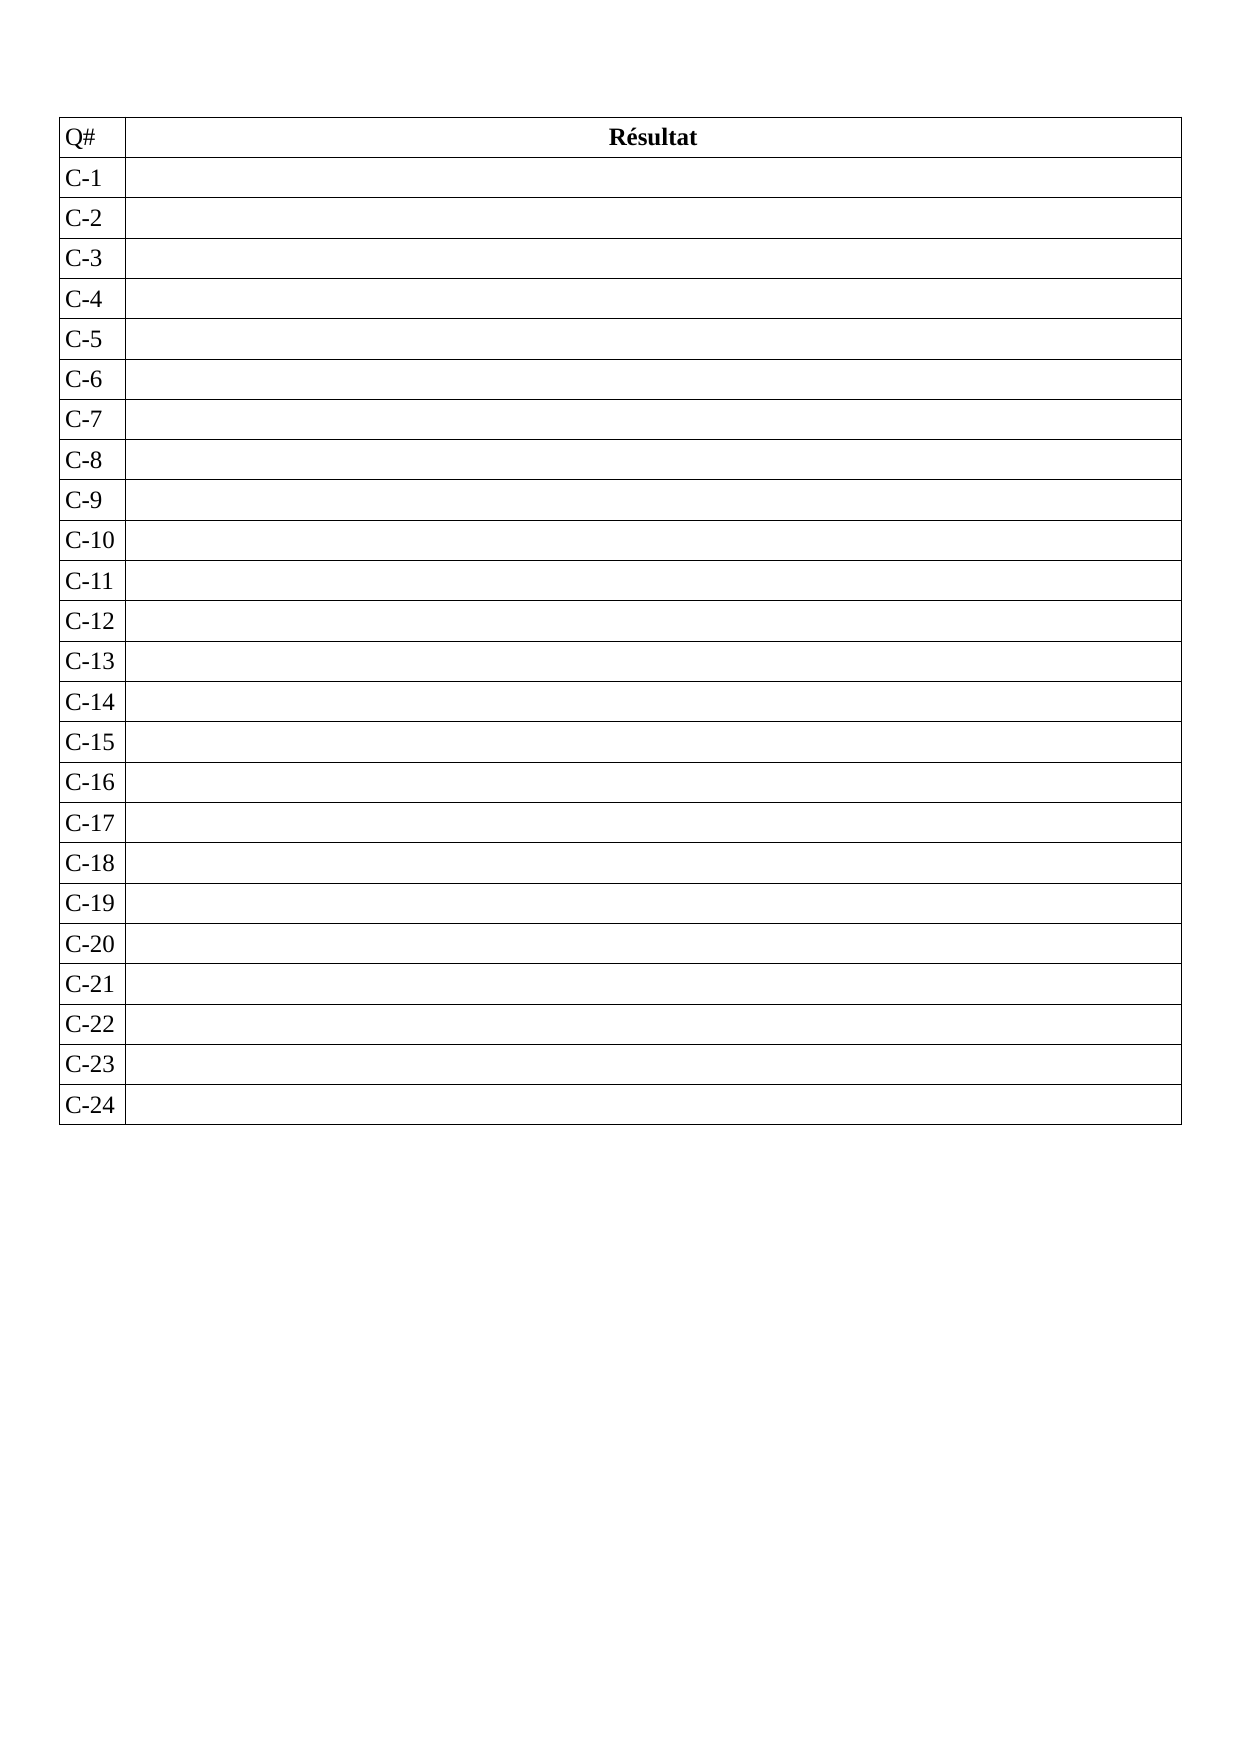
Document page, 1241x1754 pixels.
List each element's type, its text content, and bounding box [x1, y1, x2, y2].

table_cell [126, 803, 1181, 842]
table_cell [126, 360, 1181, 399]
table_cell [126, 239, 1181, 278]
table_cell [126, 682, 1181, 721]
table_cell [126, 601, 1181, 641]
table_cell [126, 964, 1181, 1003]
table_cell C-2 [60, 198, 125, 237]
table_cell [126, 1085, 1181, 1124]
table_cell C-13 [60, 642, 125, 681]
table_cell C-7 [60, 400, 125, 439]
table_cell C-21 [60, 964, 125, 1003]
table_cell [126, 1005, 1181, 1044]
table_cell [126, 1045, 1181, 1084]
table_cell [126, 561, 1181, 600]
table_header Q# [60, 118, 125, 157]
table_cell C-10 [60, 521, 125, 560]
table_cell C-12 [60, 601, 125, 641]
table_cell C-15 [60, 722, 125, 762]
table_cell C-4 [60, 279, 125, 318]
table_cell C-1 [60, 158, 125, 197]
table_cell [126, 400, 1181, 439]
table_cell C-3 [60, 239, 125, 278]
table_cell [126, 642, 1181, 681]
table_cell [126, 158, 1181, 197]
table_cell [126, 521, 1181, 560]
table_cell C-19 [60, 884, 125, 923]
table_cell C-5 [60, 319, 125, 358]
table_cell C-18 [60, 843, 125, 882]
table_cell C-20 [60, 924, 125, 963]
table_header Résultat [126, 118, 1181, 157]
table_cell C-8 [60, 440, 125, 479]
table_cell C-23 [60, 1045, 125, 1084]
table_cell [126, 763, 1181, 802]
table_cell C-6 [60, 360, 125, 399]
table_cell C-24 [60, 1085, 125, 1124]
table_cell C-22 [60, 1005, 125, 1044]
table_cell [126, 279, 1181, 318]
table_cell [126, 722, 1181, 762]
table_cell C-9 [60, 480, 125, 520]
table_cell C-17 [60, 803, 125, 842]
table_cell [126, 843, 1181, 882]
table_cell [126, 924, 1181, 963]
table_cell C-14 [60, 682, 125, 721]
table_cell [126, 884, 1181, 923]
table_cell [126, 319, 1181, 358]
table_cell C-16 [60, 763, 125, 802]
table_cell [126, 440, 1181, 479]
table_cell [126, 480, 1181, 520]
table_cell C-11 [60, 561, 125, 600]
table_cell [126, 198, 1181, 237]
